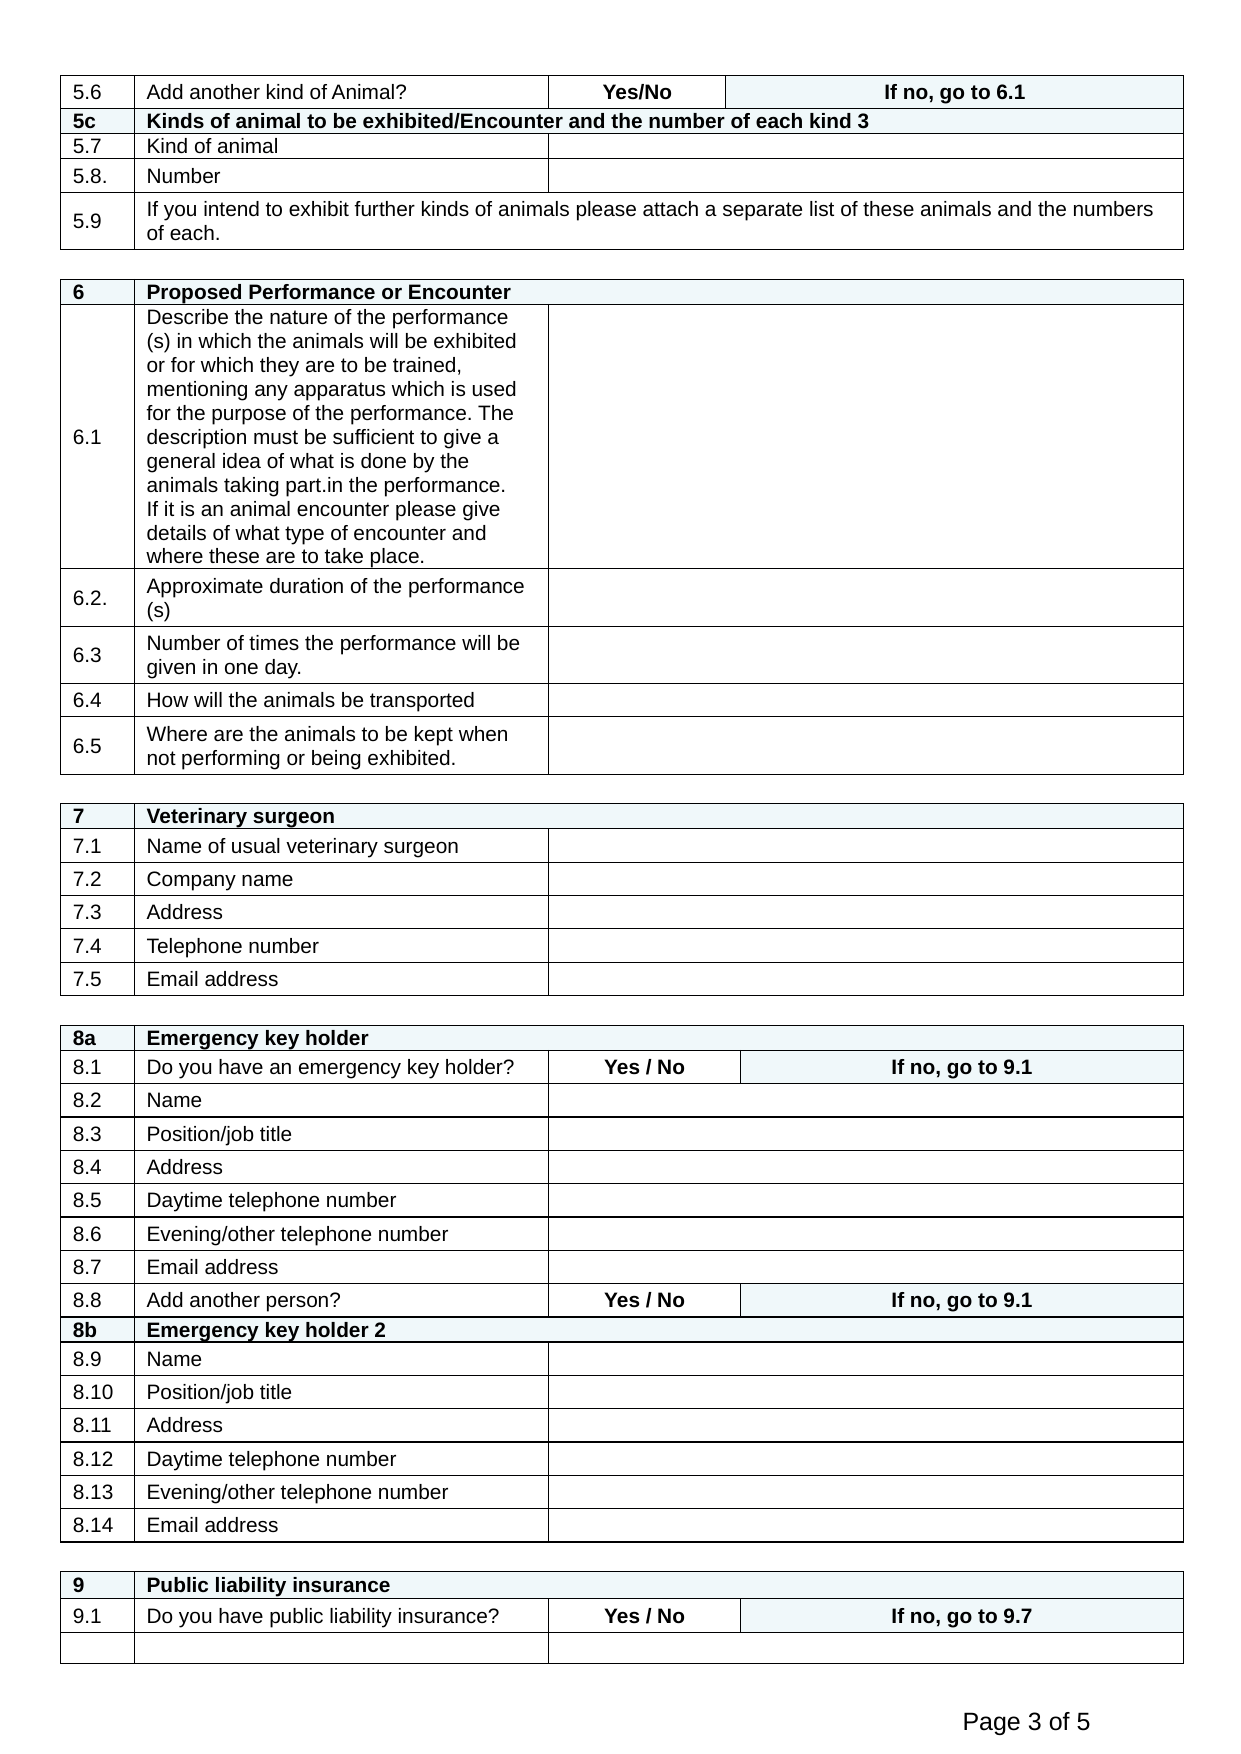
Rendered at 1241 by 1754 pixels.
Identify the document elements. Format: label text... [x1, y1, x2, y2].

table_cell Name [135, 1084, 548, 1116]
table_cell Yes / No [549, 1284, 740, 1316]
table_cell If no, go to 6.1 [726, 76, 1183, 108]
table_cell 8.11 [61, 1409, 134, 1441]
table_cell 7.5 [61, 963, 134, 995]
table_cell Evening/other telephone number [135, 1218, 548, 1250]
table_cell [549, 829, 1183, 862]
table_cell If no, go to 9.1 [741, 1284, 1183, 1316]
table_cell [549, 1443, 1183, 1475]
table_cell 6.1 [61, 305, 134, 568]
table_cell 6.3 [61, 627, 134, 683]
table_cell If no, go to 9.1 [741, 1051, 1183, 1083]
table_cell Address [135, 1409, 548, 1441]
table_cell 5.9 [61, 193, 134, 249]
table_cell 8b [61, 1318, 134, 1341]
table_cell Kind of animal [135, 134, 548, 158]
table_cell [135, 1633, 548, 1663]
table_cell Yes/No [549, 76, 725, 108]
table_header Public liability insurance [135, 1572, 1183, 1598]
table_cell Email address [135, 1509, 548, 1541]
table_cell [549, 569, 1183, 626]
table_cell 8.5 [61, 1184, 134, 1216]
table_cell 7.2 [61, 863, 134, 895]
table_cell [549, 1251, 1183, 1283]
table_cell [549, 1151, 1183, 1183]
table_cell [549, 627, 1183, 683]
table_cell Name of usual veterinary surgeon [135, 829, 548, 862]
table_cell Email address [135, 963, 548, 995]
table_cell [549, 134, 1183, 158]
table_header Proposed Performance or Encounter [135, 280, 1183, 304]
table_cell [549, 1343, 1183, 1375]
table_cell [549, 684, 1183, 716]
table_cell Yes / No [549, 1051, 740, 1083]
table_cell 8.12 [61, 1443, 134, 1475]
table_cell 8.14 [61, 1509, 134, 1541]
table_cell 8.13 [61, 1476, 134, 1508]
table_cell Add another person? [135, 1284, 548, 1316]
table_cell [549, 1376, 1183, 1408]
table_cell [549, 1184, 1183, 1216]
table_header 9 [61, 1572, 134, 1598]
table_cell 7.3 [61, 896, 134, 928]
table_cell [549, 1633, 1183, 1663]
table_header Emergency key holder [135, 1026, 1183, 1050]
table_cell Evening/other telephone number [135, 1476, 548, 1508]
table_cell 8.8 [61, 1284, 134, 1316]
table_cell Add another kind of Animal? [135, 76, 548, 108]
table_cell [549, 863, 1183, 895]
table_cell [549, 896, 1183, 928]
table_cell If you intend to exhibit further kinds of animals please attach a separate list of these animals and the numbers of each. [135, 193, 1183, 249]
table_cell Company name [135, 863, 548, 895]
table_cell 7.4 [61, 929, 134, 962]
table_cell Approximate duration of the performance (s) [135, 569, 548, 626]
table_cell [549, 1084, 1183, 1116]
table_cell Email address [135, 1251, 548, 1283]
table_cell 5c [61, 109, 134, 133]
table_cell [549, 159, 1183, 192]
table_cell Yes / No [549, 1599, 740, 1632]
table_cell How will the animals be transported [135, 684, 548, 716]
table_cell 5.6 [61, 76, 134, 108]
table_cell Address [135, 896, 548, 928]
table_cell [549, 1218, 1183, 1250]
table_cell 8.4 [61, 1151, 134, 1183]
table_header 8a [61, 1026, 134, 1050]
table_cell Address [135, 1151, 548, 1183]
table_cell 8.9 [61, 1343, 134, 1375]
table_cell Where are the animals to be kept when not performing or being exhibited. [135, 717, 548, 773]
table_cell [549, 1476, 1183, 1508]
table_cell Describe the nature of the performance (s) in which the animals will be exhibited or for which they are to be trained, mentioning any apparatus which is used for the purpose of the performance. The description must be sufficient to give a general idea of what is done by the animals taking part.in the performance. If it is an animal encounter please give details of what type of encounter and where these are to take place. [135, 305, 548, 568]
table_cell [549, 1118, 1183, 1150]
table_cell 8.2 [61, 1084, 134, 1116]
table_cell [549, 1409, 1183, 1441]
table_cell Position/job title [135, 1376, 548, 1408]
table_cell [549, 963, 1183, 995]
table_cell Do you have an emergency key holder? [135, 1051, 548, 1083]
table_cell If no, go to 9.7 [741, 1599, 1183, 1632]
table_header 6 [61, 280, 134, 304]
table_cell 5.7 [61, 134, 134, 158]
table_cell 9.1 [61, 1599, 134, 1632]
table_cell 8.7 [61, 1251, 134, 1283]
table_cell [549, 717, 1183, 773]
table_cell [549, 305, 1183, 568]
table_cell 6.2. [61, 569, 134, 626]
table_cell [549, 1509, 1183, 1541]
table_cell 8.3 [61, 1118, 134, 1150]
table_cell [61, 1633, 134, 1663]
table_cell Number of times the performance will be given in one day. [135, 627, 548, 683]
table_cell Kinds of animal to be exhibited/Encounter and the number of each kind 3 [135, 109, 1183, 133]
table_header Veterinary surgeon [135, 804, 1183, 828]
table_cell Name [135, 1343, 548, 1375]
table_cell Emergency key holder 2 [135, 1318, 1183, 1341]
table_cell Do you have public liability insurance? [135, 1599, 548, 1632]
table_cell 8.10 [61, 1376, 134, 1408]
table_cell Position/job title [135, 1118, 548, 1150]
table_cell 6.4 [61, 684, 134, 716]
table_cell [549, 929, 1183, 962]
table_cell 6.5 [61, 717, 134, 773]
table_cell 7.1 [61, 829, 134, 862]
table_cell 5.8. [61, 159, 134, 192]
table_cell 8.1 [61, 1051, 134, 1083]
table_cell Number [135, 159, 548, 192]
table_cell Daytime telephone number [135, 1443, 548, 1475]
table_cell Telephone number [135, 929, 548, 962]
table_header 7 [61, 804, 134, 828]
table_cell 8.6 [61, 1218, 134, 1250]
table_cell Daytime telephone number [135, 1184, 548, 1216]
